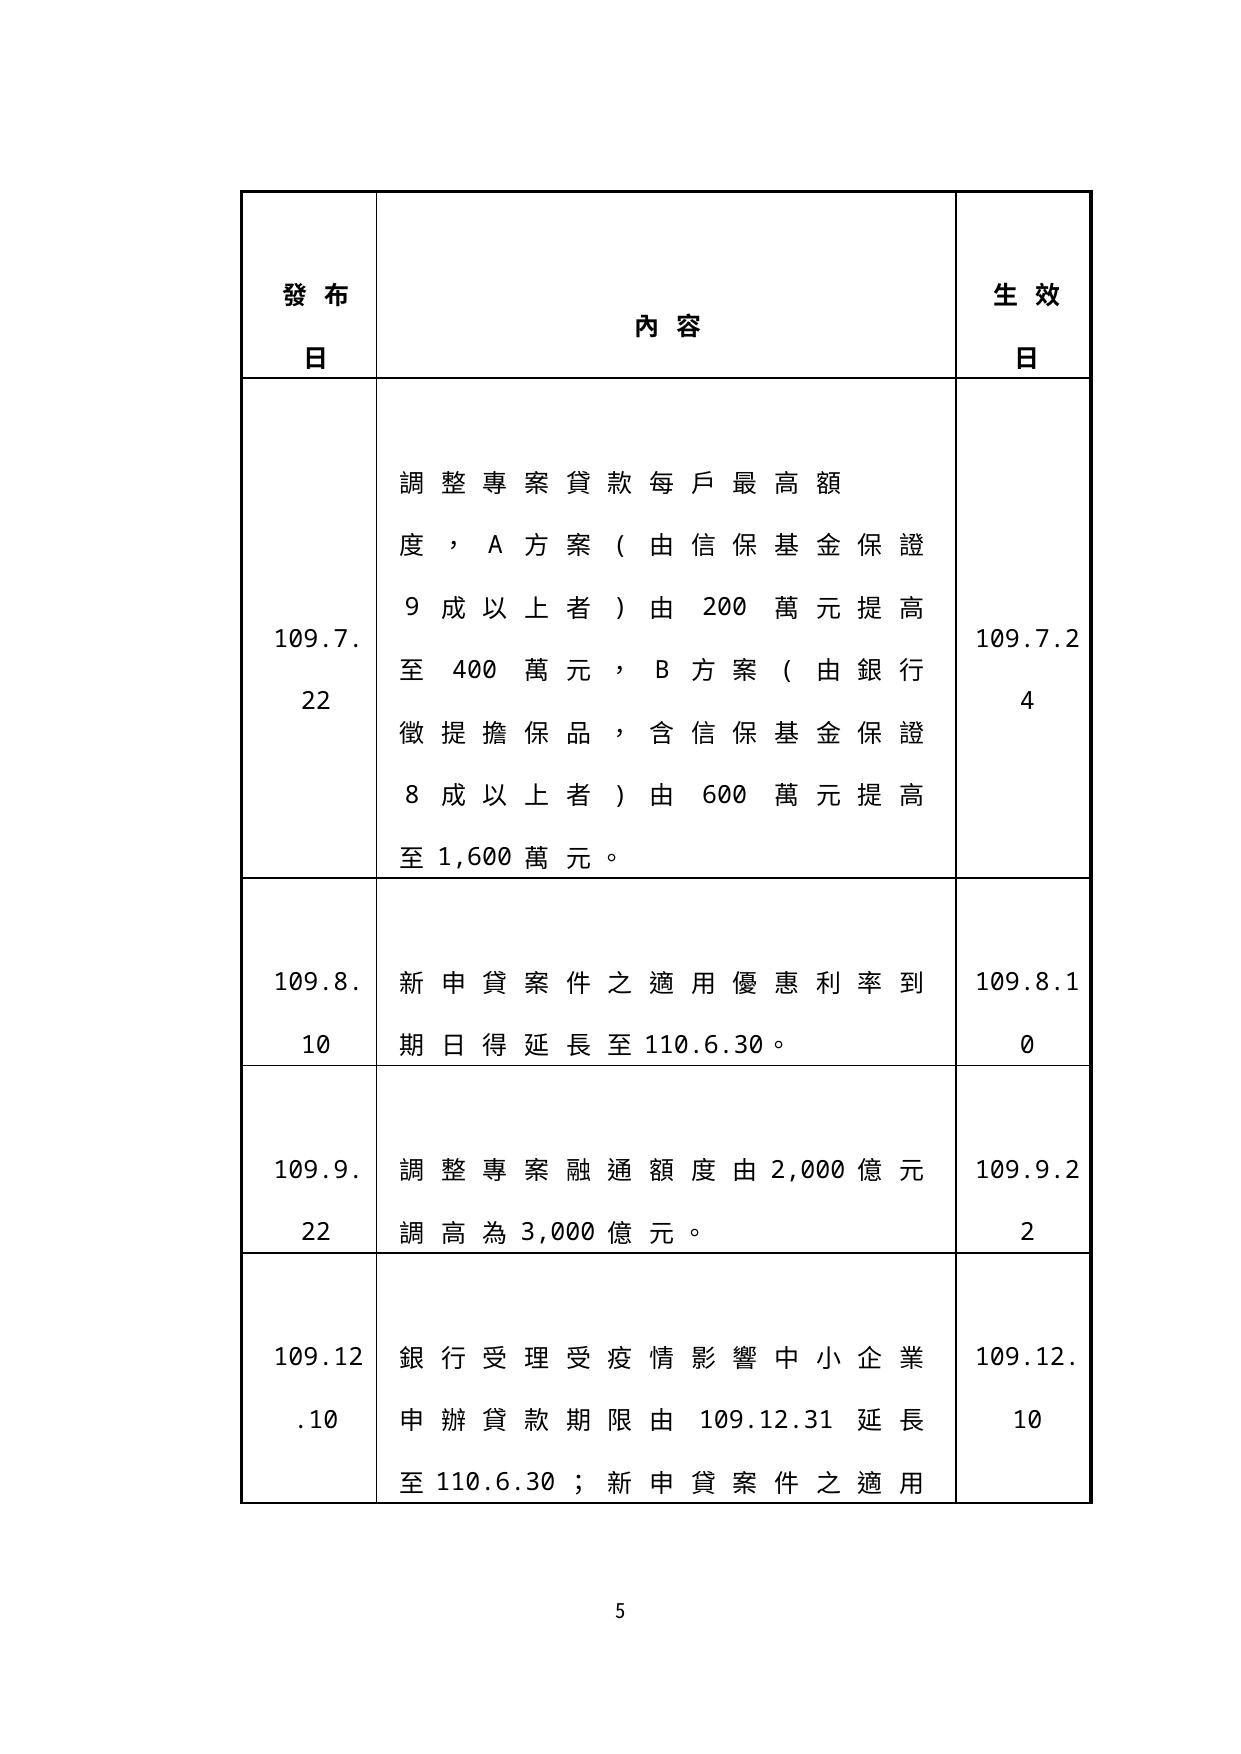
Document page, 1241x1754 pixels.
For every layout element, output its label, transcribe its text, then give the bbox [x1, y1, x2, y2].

table_cell 109.9.22 [243, 1066, 376, 1252]
table_cell 109.9.22 [957, 1066, 1089, 1252]
table_cell 調整專案貸款每戶最高額度，A方案(由信保基金保證9成以上者)由200萬元提高至400萬元，B方案(由銀行徵提擔保品，含信保基金保證8成以上者)由600萬元提高至1,600萬元。 [377, 379, 955, 877]
table_cell 109.8.10 [243, 879, 376, 1064]
table_cell 銀行受理受疫情影響中小企業申辦貸款期限由109.12.31延長至110.6.30；新申貸案件之適用 [377, 1254, 955, 1502]
table_header 內容 [377, 193, 955, 377]
table_cell 109.8.10 [957, 879, 1089, 1064]
table_cell 新申貸案件之適用優惠利率到期日得延長至110.6.30。 [377, 879, 955, 1064]
table_cell 109.7.22 [243, 379, 376, 877]
table_header 發布日 [243, 193, 376, 377]
table_header 生效日 [957, 193, 1089, 377]
table_cell 109.7.24 [957, 379, 1089, 877]
table_cell 調整專案融通額度由2,000億元調高為3,000億元。 [377, 1066, 955, 1252]
table_cell 109.12.10 [957, 1254, 1089, 1502]
table_cell 109.12.10 [243, 1254, 376, 1502]
